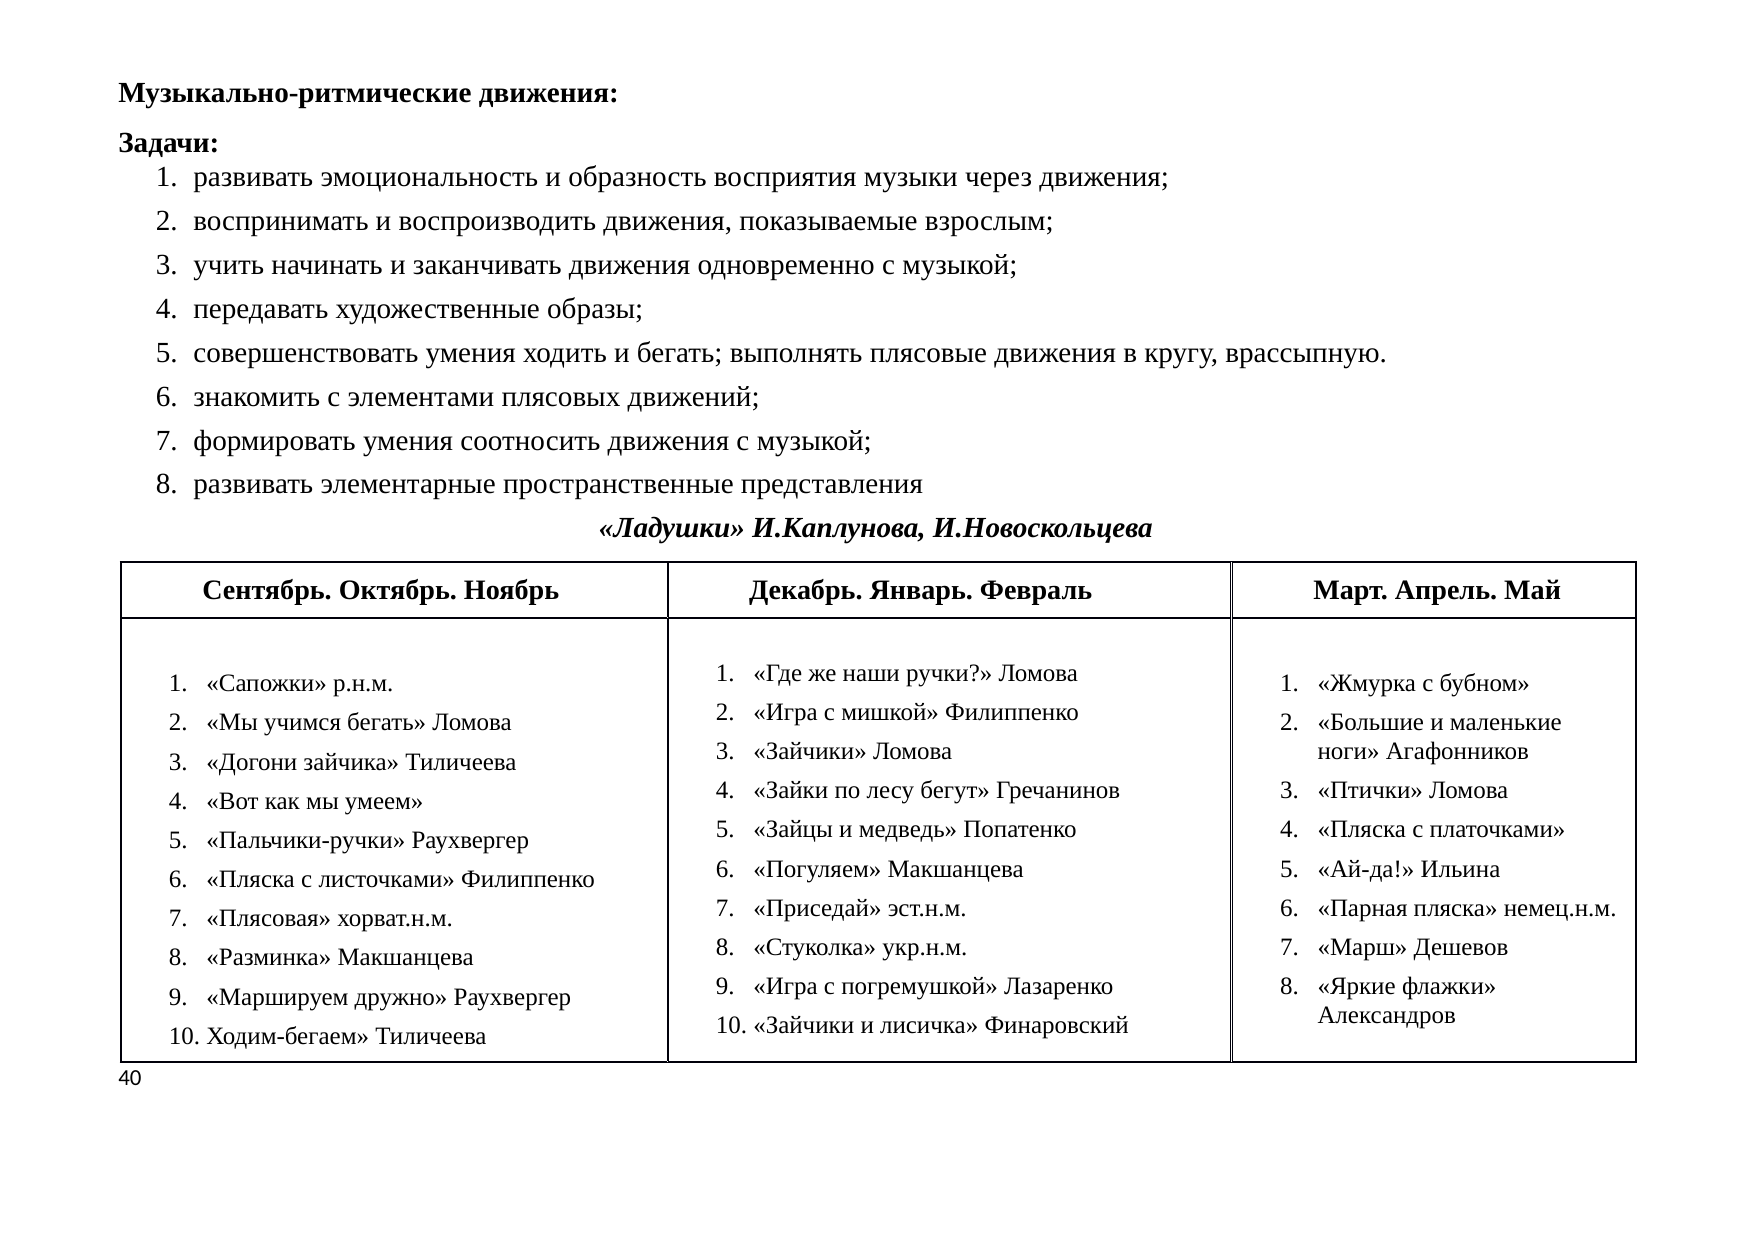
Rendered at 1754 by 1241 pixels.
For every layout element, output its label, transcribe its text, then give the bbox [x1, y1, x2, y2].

list развивать эмоциональность и образность восприятия музыки через движения; [156, 159, 1636, 192]
list передавать художественные образы; [156, 291, 1636, 324]
table_header Сентябрь. Октябрь. Ноябрь [122, 563, 667, 617]
text Музыкально-ритмические движения: [118, 75, 1636, 108]
text Задачи: [118, 125, 1636, 159]
list развивать элементарные пространственные представления [156, 467, 1636, 500]
list учить начинать и заканчивать движения одновременно с музыкой; [156, 247, 1636, 280]
table_cell «Сапожки» р.н.м. «Мы учимся бегать» Ломова «Догони зайчика» Тиличеева «Вот как мы умеем» «Пальчики-ручки» Раухвергер «Пляска с листочками» Филиппенко «Плясовая» хорват.н.м. «Разминка» Макшанцева «Маршируем дружно» Раухвергер Ходим-бегаем» Тиличеева «Полёт птиц», «Птицы клюют зёрнышки» Фрид «Воробушки» Красев «Маленькие ладушки» Левина «Вот как мы умеем» Тиличеева «Научились мы ходить» «Ловкие ручки» Тиличеева «Мы учимся бегать» Степнова «Да, да, да!» Тиличеева «Гуляем и пляшем» Раухвергер «Прогулка и дождик» Раухвергер «Жмурка с бубном» р.н.м. «Весёлая пляска» р.н.м «Кошка и котята» Витлин «Вот так вот!» бел.н.м. [122, 619, 667, 1061]
list формировать умения соотносить движения с музыкой; [156, 423, 1636, 456]
table_header Март. Апрель. Май [1233, 563, 1635, 617]
table_header Декабрь. Январь. Февраль [669, 563, 1230, 617]
list совершенствовать умения ходить и бегать; выполнять плясовые движения в кругу, врассыпную. [156, 335, 1636, 368]
text «Ладушки» И.Каплунова, И.Новоскольцева [118, 511, 1636, 544]
table_cell «Где же наши ручки?» Ломова «Игра с мишкой» Филиппенко «Зайчики» Ломова «Зайки по лесу бегут» Гречанинов «Зайцы и медведь» Попатенко «Погуляем» Макшанцева «Приседай» эст.н.м. «Стуколка» укр.н.м. «Игра с погремушкой» Лазаренко «Зайчики и лисичка» Финаровский «Где флажки?» Кишко «Очень хочется плясать» Филиппенко «Игра с зайчиком» Филиппенко «Зимняя пляска» Старокадомский «Фонарики» Рустамов «Прятки» р.н.м. «Танец снежинок» Филиппенко «Я на лошади скачу» Филиппенко [669, 619, 1230, 1061]
list воспринимать и воспроизводить движения, показываемые взрослым; [156, 203, 1636, 236]
list знакомить с элементами плясовых движений; [156, 379, 1636, 412]
table_cell «Жмурка с бубном» «Большие и маленькие ноги» Агафонников «Птички» Ломова «Пляска с платочками» «Ай-да!» Ильина «Парная пляска» немец.н.м. «Марш» Дешевов «Яркие флажки» Александров «Полянка» Фрид «Покатаемся» Филиппенко «Поссорились-помирились» Вилькорейская «Прогулка и дождик» Раухвергер «Игра с цветными платочками» Степнов «Игра с флажком» Красев «Танец с флажками» Вилькорейская «Флажок» Красев «Пляска с флажками» Филиппенко «Гопачок» Раухвергер «Прогулка на автомобиле» Мясков «Упражнение с погремушками» Козакевич «Бегите ко мне» Тиличеева «Пляска с погремушками» Антонова «Пляска с платочками» Тиличеева «Солнышко и дождик» Раухвергер «Полька зайчиков» Филиппенко «Танец с куклами» Филиппенко [1233, 619, 1635, 1061]
